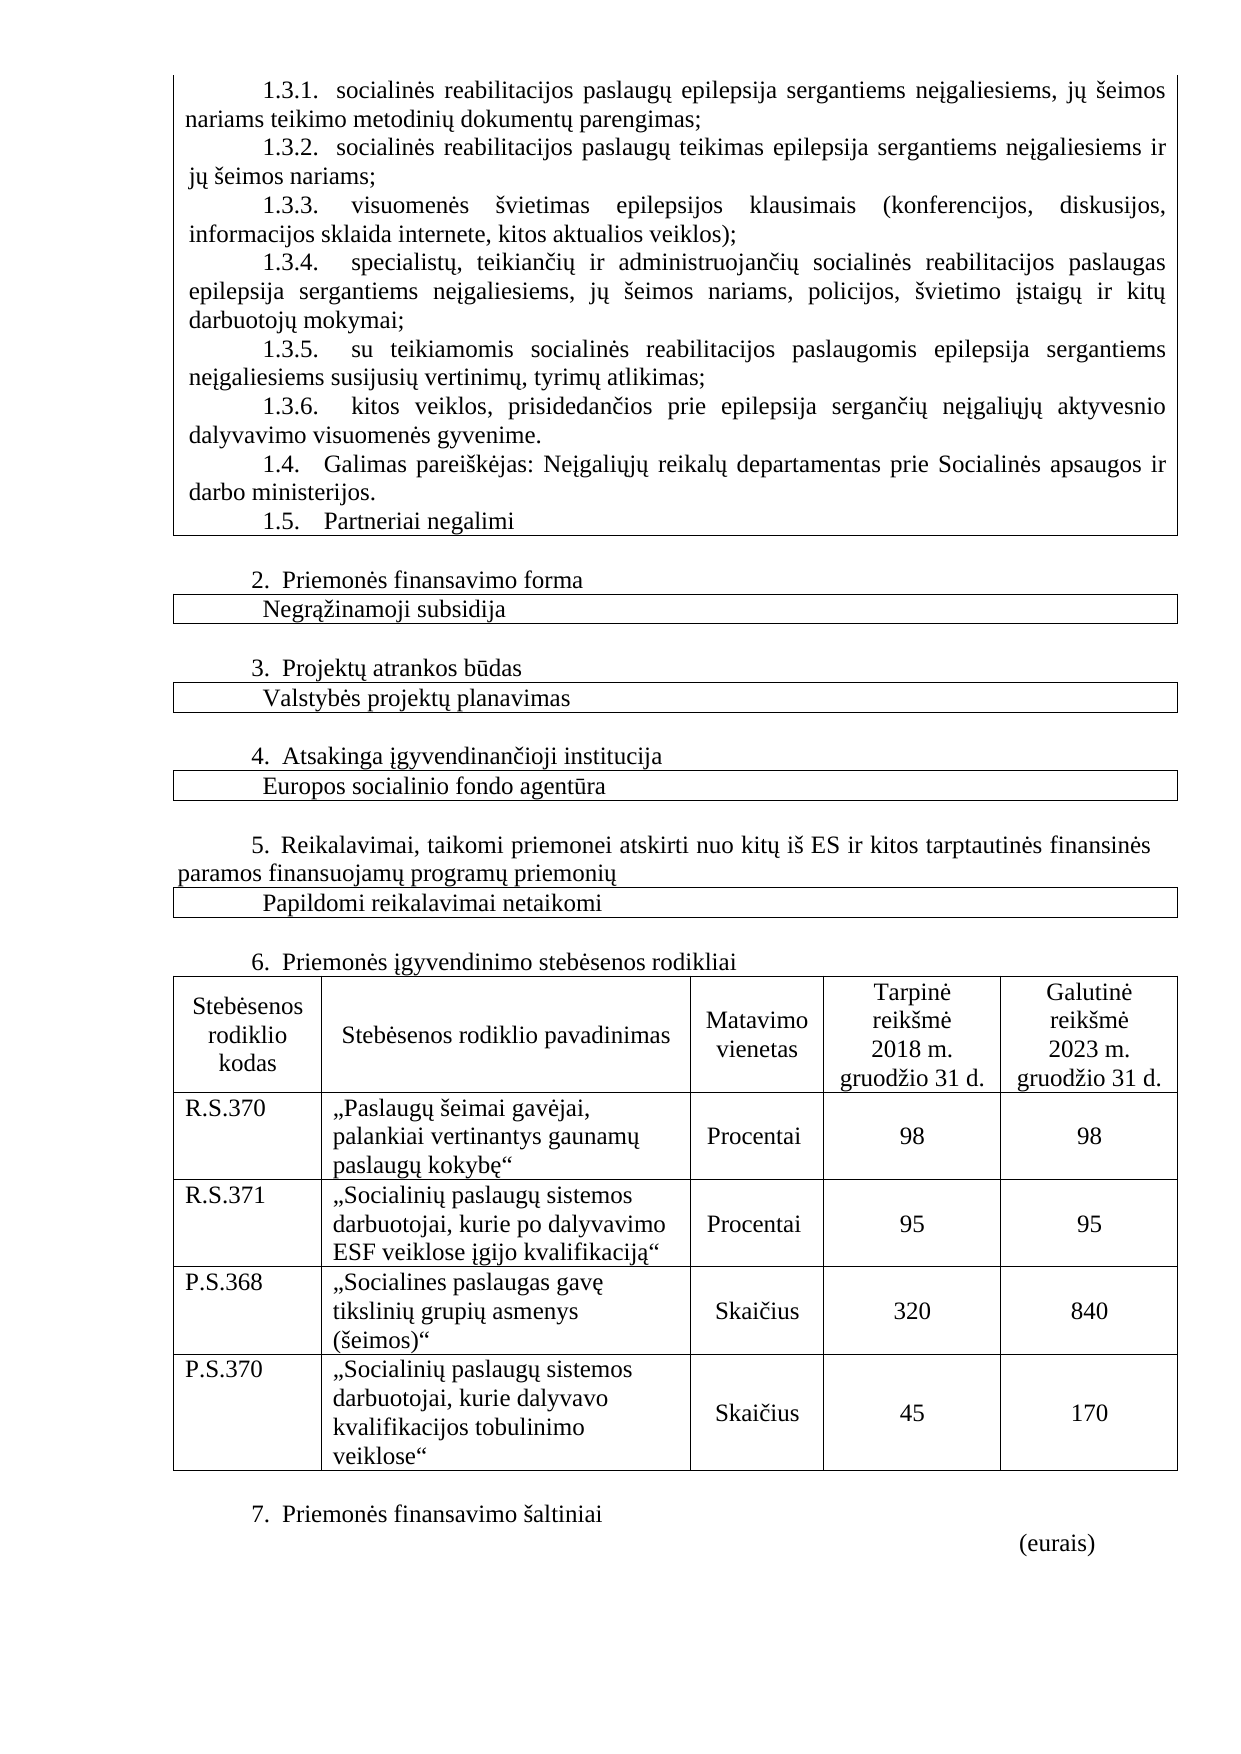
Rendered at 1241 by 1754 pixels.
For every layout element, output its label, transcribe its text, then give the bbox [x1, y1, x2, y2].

text 4. Atsakinga įgyvendinančioji institucija [251, 741, 1152, 770]
table_cell 95 [824, 1180, 1000, 1266]
text 2. Priemonės finansavimo forma [251, 565, 1152, 593]
text (eurais) [177, 1528, 1152, 1557]
table_header Europos socialinio fondo agentūra [174, 771, 1177, 800]
table_cell 1.3.1. socialinės reabilitacijos paslaugų epilepsija sergantiems neįgaliesiems, jų šeimos nariams teikimo metodinių dokumentų parengimas; 1.3.2. socialinės reabilitacijos paslaugų teikimas epilepsija sergantiems neįgaliesiems ir jų šeimos nariams; 1.3.3. visuomenės švietimas epilepsijos klausimais (konferencijos, diskusijos, informacijos sklaida internete, kitos aktualios veiklos); 1.3.4. specialistų, teikiančių ir administruojančių socialinės reabilitacijos paslaugas epilepsija sergantiems neįgaliesiems, jų šeimos nariams, policijos, švietimo įstaigų ir kitų darbuotojų mokymai; 1.3.5. su teikiamomis socialinės reabilitacijos paslaugomis epilepsija sergantiems neįgaliesiems susijusių vertinimų, tyrimų atlikimas; 1.3.6. kitos veiklos, prisidedančios prie epilepsija sergančių neįgaliųjų aktyvesnio dalyvavimo visuomenės gyvenime. [174, 75, 1177, 449]
text 5. Reikalavimai, taikomi priemonei atskirti nuo kitų iš ES ir kitos tarptautinės finansinės paramos finansuojamų programų priemonių [177, 830, 1152, 887]
table_header Stebėsenos rodiklio pavadinimas [322, 977, 690, 1092]
table_cell 1.4. Galimas pareiškėjas: Neįgaliųjų reikalų departamentas prie Socialinės apsaugos ir darbo ministerijos. 1.5. Partneriai negalimi [174, 449, 1177, 535]
table_cell Procentai [691, 1180, 823, 1266]
table_cell 98 [824, 1093, 1000, 1179]
table_cell Skaičius [691, 1355, 823, 1469]
table_cell R.S.370 [174, 1093, 321, 1179]
table_cell P.S.370 [174, 1355, 321, 1469]
table_cell 840 [1001, 1267, 1177, 1353]
text 7. Priemonės finansavimo šaltiniai [251, 1499, 1152, 1528]
table_cell 170 [1001, 1355, 1177, 1469]
table_header Galutinė reikšmė 2023 m. gruodžio 31 d. [1001, 977, 1177, 1092]
table_cell „Paslaugų šeimai gavėjai, palankiai vertinantys gaunamų paslaugų kokybę“ [322, 1093, 690, 1179]
text 6. Priemonės įgyvendinimo stebėsenos rodikliai [251, 947, 1152, 976]
table_header Papildomi reikalavimai netaikomi [174, 888, 1177, 917]
table_cell 98 [1001, 1093, 1177, 1179]
table_cell „Socialinių paslaugų sistemos darbuotojai, kurie dalyvavo kvalifikacijos tobulinimo veiklose“ [322, 1355, 690, 1469]
table_header Tarpinė reikšmė 2018 m. gruodžio 31 d. [824, 977, 1000, 1092]
table_header Valstybės projektų planavimas [174, 683, 1177, 712]
table_cell „Socialinių paslaugų sistemos darbuotojai, kurie po dalyvavimo ESF veiklose įgijo kvalifikaciją“ [322, 1180, 690, 1266]
table_cell 95 [1001, 1180, 1177, 1266]
text 3. Projektų atrankos būdas [251, 653, 1152, 682]
table_header Negrąžinamoji subsidija [174, 595, 1177, 623]
table_cell Skaičius [691, 1267, 823, 1353]
table_cell R.S.371 [174, 1180, 321, 1266]
table_cell 45 [824, 1355, 1000, 1469]
table_cell P.S.368 [174, 1267, 321, 1353]
table_cell „Socialines paslaugas gavę tikslinių grupių asmenys (šeimos)“ [322, 1267, 690, 1353]
table_header Stebėsenos rodiklio kodas [174, 977, 321, 1092]
table_header Matavimo vienetas [691, 977, 823, 1092]
table_cell 320 [824, 1267, 1000, 1353]
table_cell Procentai [691, 1093, 823, 1179]
